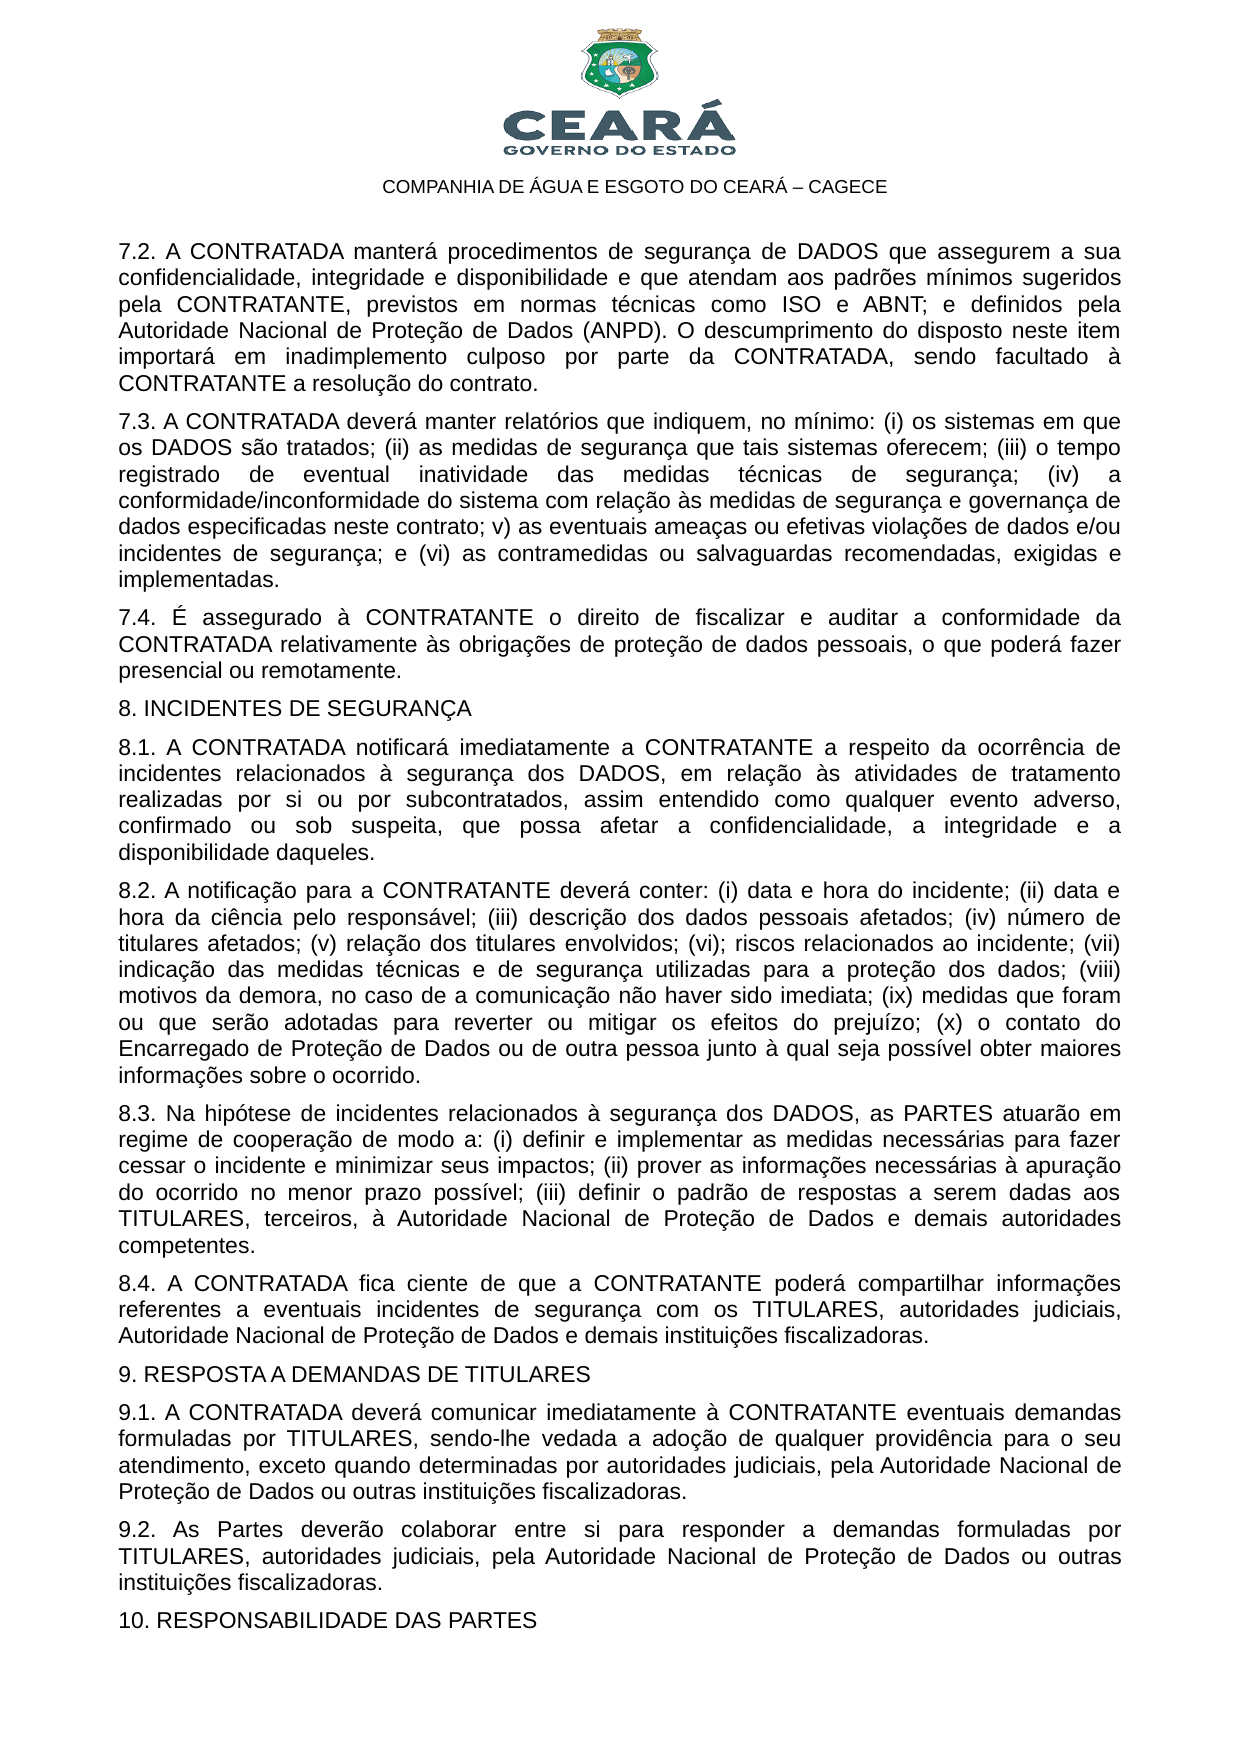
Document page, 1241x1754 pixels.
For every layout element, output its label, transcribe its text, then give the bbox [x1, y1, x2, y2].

text 8.3. Na hipótese de incidentes relacionados à segurança dos DADOS, as PARTES atuarão em regime de cooperação de modo a: (i) definir e implementar as medidas necessárias para fazer cessar o incidente e minimizar seus impactos; (ii) prover as informações necessárias à apuração do ocorrido no menor prazo possível; (iii) definir o padrão de respostas a serem dadas aos TITULARES, terceiros, à Autoridade Nacional de Proteção de Dados e demais autoridades competentes. [118, 1100, 1122, 1258]
text 7.2. A CONTRATADA manterá procedimentos de segurança de DADOS que assegurem a sua confidencialidade, integridade e disponibilidade e que atendam aos padrões mínimos sugeridos pela CONTRATANTE, previstos em normas técnicas como ISO e ABNT; e definidos pela Autoridade Nacional de Proteção de Dados (ANPD). O descumprimento do disposto neste item importará em inadimplemento culposo por parte da CONTRATADA, sendo facultado à CONTRATANTE a resolução do contrato. [118, 238, 1122, 396]
text 8.1. A CONTRATADA notificará imediatamente a CONTRATANTE a respeito da ocorrência de incidentes relacionados à segurança dos DADOS, em relação às atividades de tratamento realizadas por si ou por subcontratados, assim entendido como qualquer evento adverso, confirmado ou sob suspeita, que possa afetar a confidencialidade, a integridade e a disponibilidade daqueles. [118, 733, 1122, 865]
text 8.4. A CONTRATADA fica ciente de que a CONTRATANTE poderá compartilhar informações referentes a eventuais incidentes de segurança com os TITULARES, autoridades judiciais, Autoridade Nacional de Proteção de Dados e demais instituições fiscalizadoras. [118, 1270, 1122, 1349]
text 8. INCIDENTES DE SEGURANÇA [118, 695, 1122, 722]
text 8.2. A notificação para a CONTRATANTE deverá conter: (i) data e hora do incidente; (ii) data e hora da ciência pelo responsável; (iii) descrição dos dados pessoais afetados; (iv) número de titulares afetados; (v) relação dos titulares envolvidos; (vi); riscos relacionados ao incidente; (vii) indicação das medidas técnicas e de segurança utilizadas para a proteção dos dados; (viii) motivos da demora, no caso de a comunicação não haver sido imediata; (ix) medidas que foram ou que serão adotadas para reverter ou mitigar os efeitos do prejuízo; (x) o contato do Encarregado de Proteção de Dados ou de outra pessoa junto à qual seja possível obter maiores informações sobre o ocorrido. [118, 877, 1122, 1088]
picture [482, 24, 758, 159]
text 9.1. A CONTRATADA deverá comunicar imediatamente à CONTRATANTE eventuais demandas formuladas por TITULARES, sendo-lhe vedada a adoção de qualquer providência para o seu atendimento, exceto quando determinadas por autoridades judiciais, pela Autoridade Nacional de Proteção de Dados ou outras instituições fiscalizadoras. [118, 1399, 1122, 1504]
text 7.4. É assegurado à CONTRATANTE o direito de fiscalizar e auditar a conformidade da CONTRATADA relativamente às obrigações de proteção de dados pessoais, o que poderá fazer presencial ou remotamente. [118, 604, 1122, 683]
text 7.3. A CONTRATADA deverá manter relatórios que indiquem, no mínimo: (i) os sistemas em que os DADOS são tratados; (ii) as medidas de segurança que tais sistemas oferecem; (iii) o tempo registrado de eventual inatividade das medidas técnicas de segurança; (iv) a conformidade/inconformidade do sistema com relação às medidas de segurança e governança de dados especificadas neste contrato; v) as eventuais ameaças ou efetivas violações de dados e/ou incidentes de segurança; e (vi) as contramedidas ou salvaguardas recomendadas, exigidas e implementadas. [118, 408, 1122, 592]
text 9.2. As Partes deverão colaborar entre si para responder a demandas formuladas por TITULARES, autoridades judiciais, pela Autoridade Nacional de Proteção de Dados ou outras instituições fiscalizadoras. [118, 1516, 1122, 1595]
text 9. RESPOSTA A DEMANDAS DE TITULARES [118, 1361, 1122, 1387]
text 10. RESPONSABILIDADE DAS PARTES [118, 1607, 1122, 1633]
